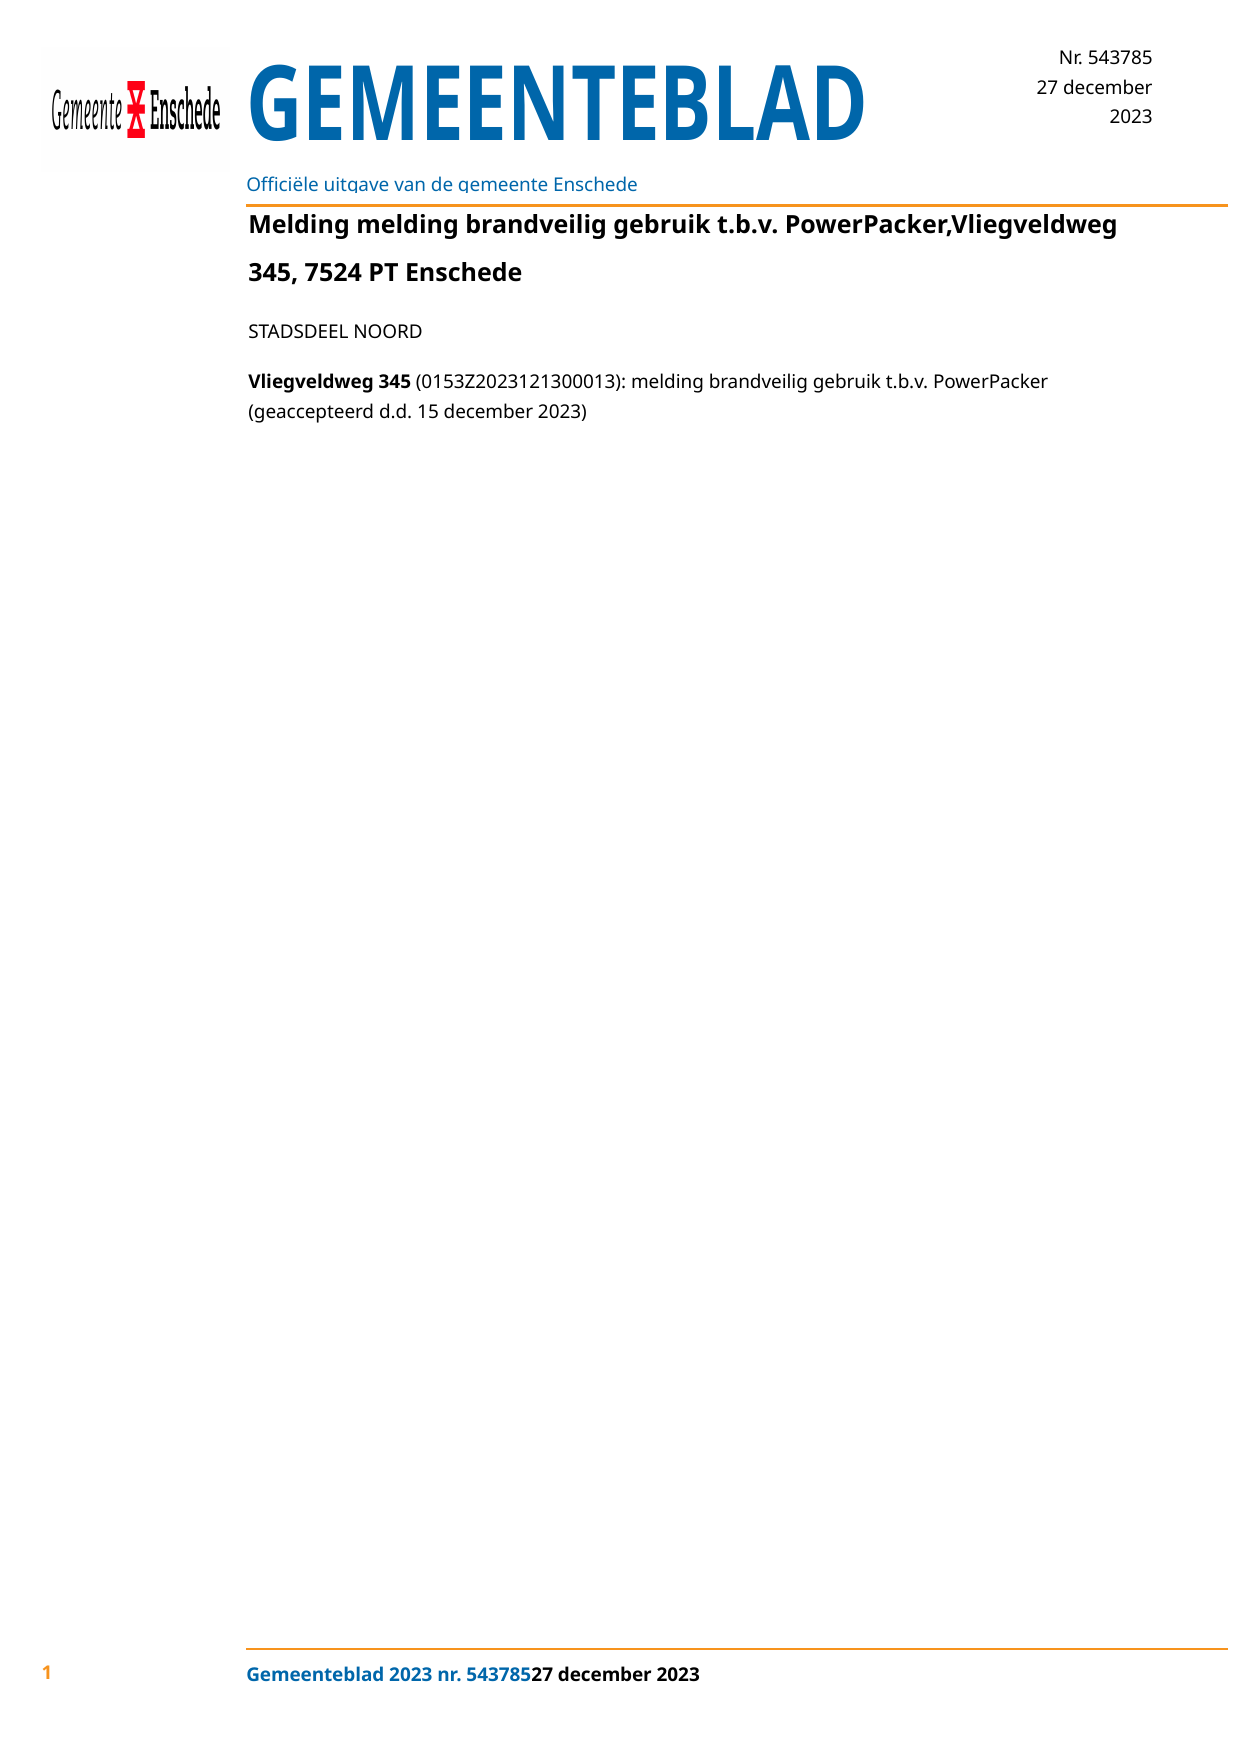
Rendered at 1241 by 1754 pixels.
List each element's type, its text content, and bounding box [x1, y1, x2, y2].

text Melding melding brandveilig gebruik t.b.v. PowerPacker,Vliegveldweg 345, 7524 PT Enschede [248, 207, 1152, 288]
text Vliegveldweg 345 (0153Z2023121300013): melding brandveilig gebruik t.b.v. PowerPacker (geaccepteerd d.d. 15 december 2023) [248, 368, 1152, 424]
picture [41, 47, 231, 172]
text STADSDEEL NOORD [248, 318, 1152, 344]
